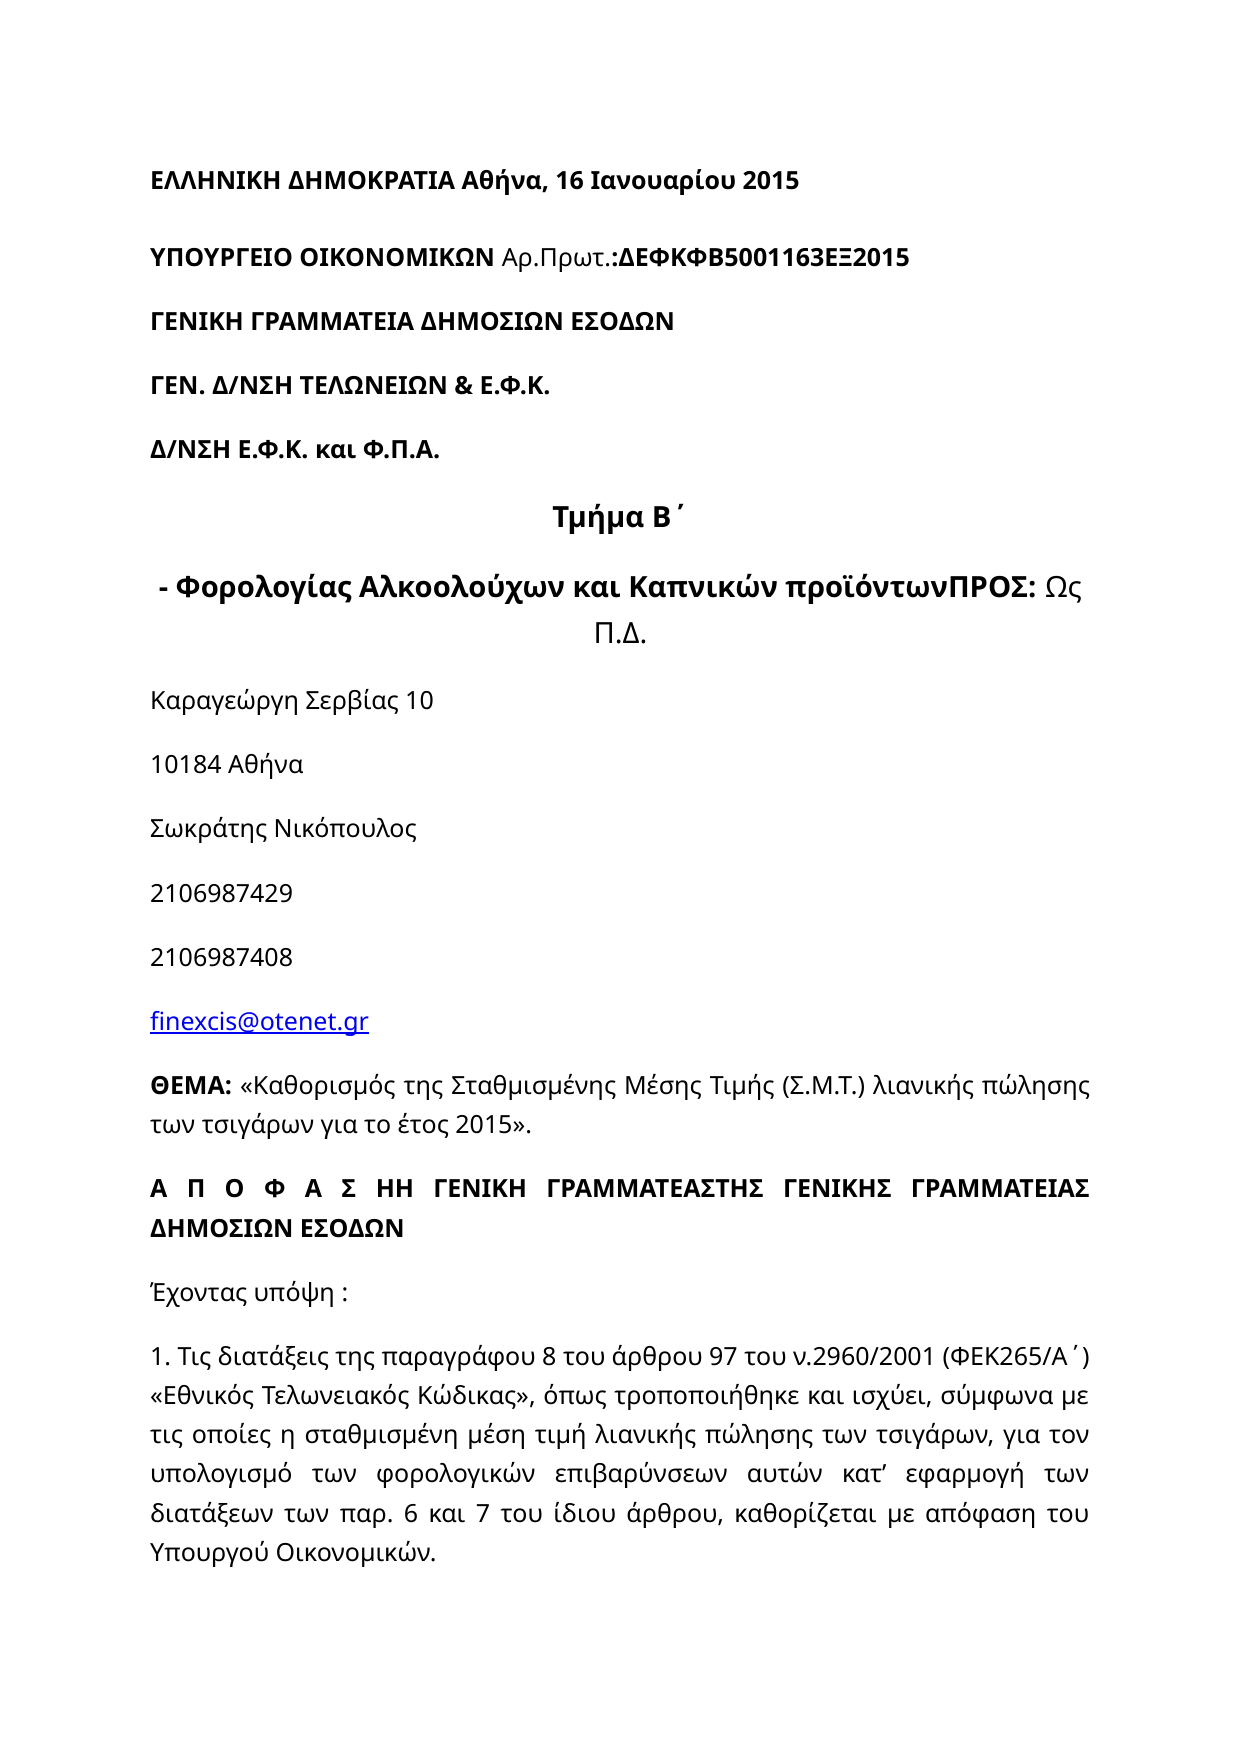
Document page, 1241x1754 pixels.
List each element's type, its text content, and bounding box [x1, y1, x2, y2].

text 2106987429 [150, 875, 1090, 909]
subtitle - Φορολογίας Αλκοολούχων και Καπνικών προϊόντωνΠΡΟΣ: Ως Π.Δ. [150, 566, 1090, 652]
text Δ/ΝΣΗ Ε.Φ.Κ. και Φ.Π.Α. [150, 432, 1090, 466]
text 10184 Αθήνα [150, 747, 1090, 781]
text 2106987408 [150, 939, 1090, 973]
text Καραγεώργη Σερβίας 10 [150, 683, 1090, 717]
text ΓΕΝ. Δ/ΝΣΗ ΤΕΛΩΝΕΙΩΝ & Ε.Φ.Κ. [150, 367, 1090, 402]
text Έχοντας υπόψη : [150, 1274, 1090, 1308]
text Σωκράτης Νικόπουλος [150, 811, 1090, 845]
subtitle Τμήμα Β΄ [150, 496, 1090, 536]
text finexcis@otenet.gr [150, 1003, 1090, 1038]
text ΓΕΝΙΚΗ ΓΡΑΜΜΑΤΕΙΑ ΔΗΜΟΣΙΩΝ ΕΣΟΔΩΝ [150, 303, 1090, 337]
text ΥΠΟΥΡΓΕΙΟ ΟΙΚΟΝΟΜΙΚΩΝ Αρ.Πρωτ.:ΔΕΦΚΦΒ5001163ΕΞ2015 [150, 239, 1090, 273]
text ΘΕΜΑ: «Καθορισμός της Σταθμισμένης Μέσης Τιμής (Σ.Μ.Τ.) λιανικής πώλησης των τσιγάρων για το έτος 2015». [150, 1068, 1090, 1141]
text Α Π Ο Φ Α Σ ΗΗ ΓΕΝΙΚΗ ΓΡΑΜΜΑΤΕΑΣΤΗΣ ΓΕΝΙΚΗΣ ΓΡΑΜΜΑΤΕΙΑΣ ΔΗΜΟΣΙΩΝ ΕΣΟΔΩΝ [150, 1171, 1090, 1244]
title ΕΛΛΗΝΙΚΗ ΔΗΜΟΚΡΑΤΙΑ Αθήνα, 16 Ιανουαρίου 2015 [150, 162, 1090, 197]
text 1. Τις διατάξεις της παραγράφου 8 του άρθρου 97 του ν.2960/2001 (ΦΕΚ265/Α΄) «Εθνικός Τελωνειακός Κώδικας», όπως τροποποιήθηκε και ισχύει, σύμφωνα με τις οποίες η σταθμισμένη μέση τιμή λιανικής πώλησης των τσιγάρων, για τον υπολογισμό των φορολογικών επιβαρύνσεων αυτών κατ’ εφαρμογή των διατάξεων των παρ. 6 και 7 του ίδιου άρθρου, καθορίζεται με απόφαση του Υπουργού Οικονομικών. [150, 1338, 1090, 1568]
